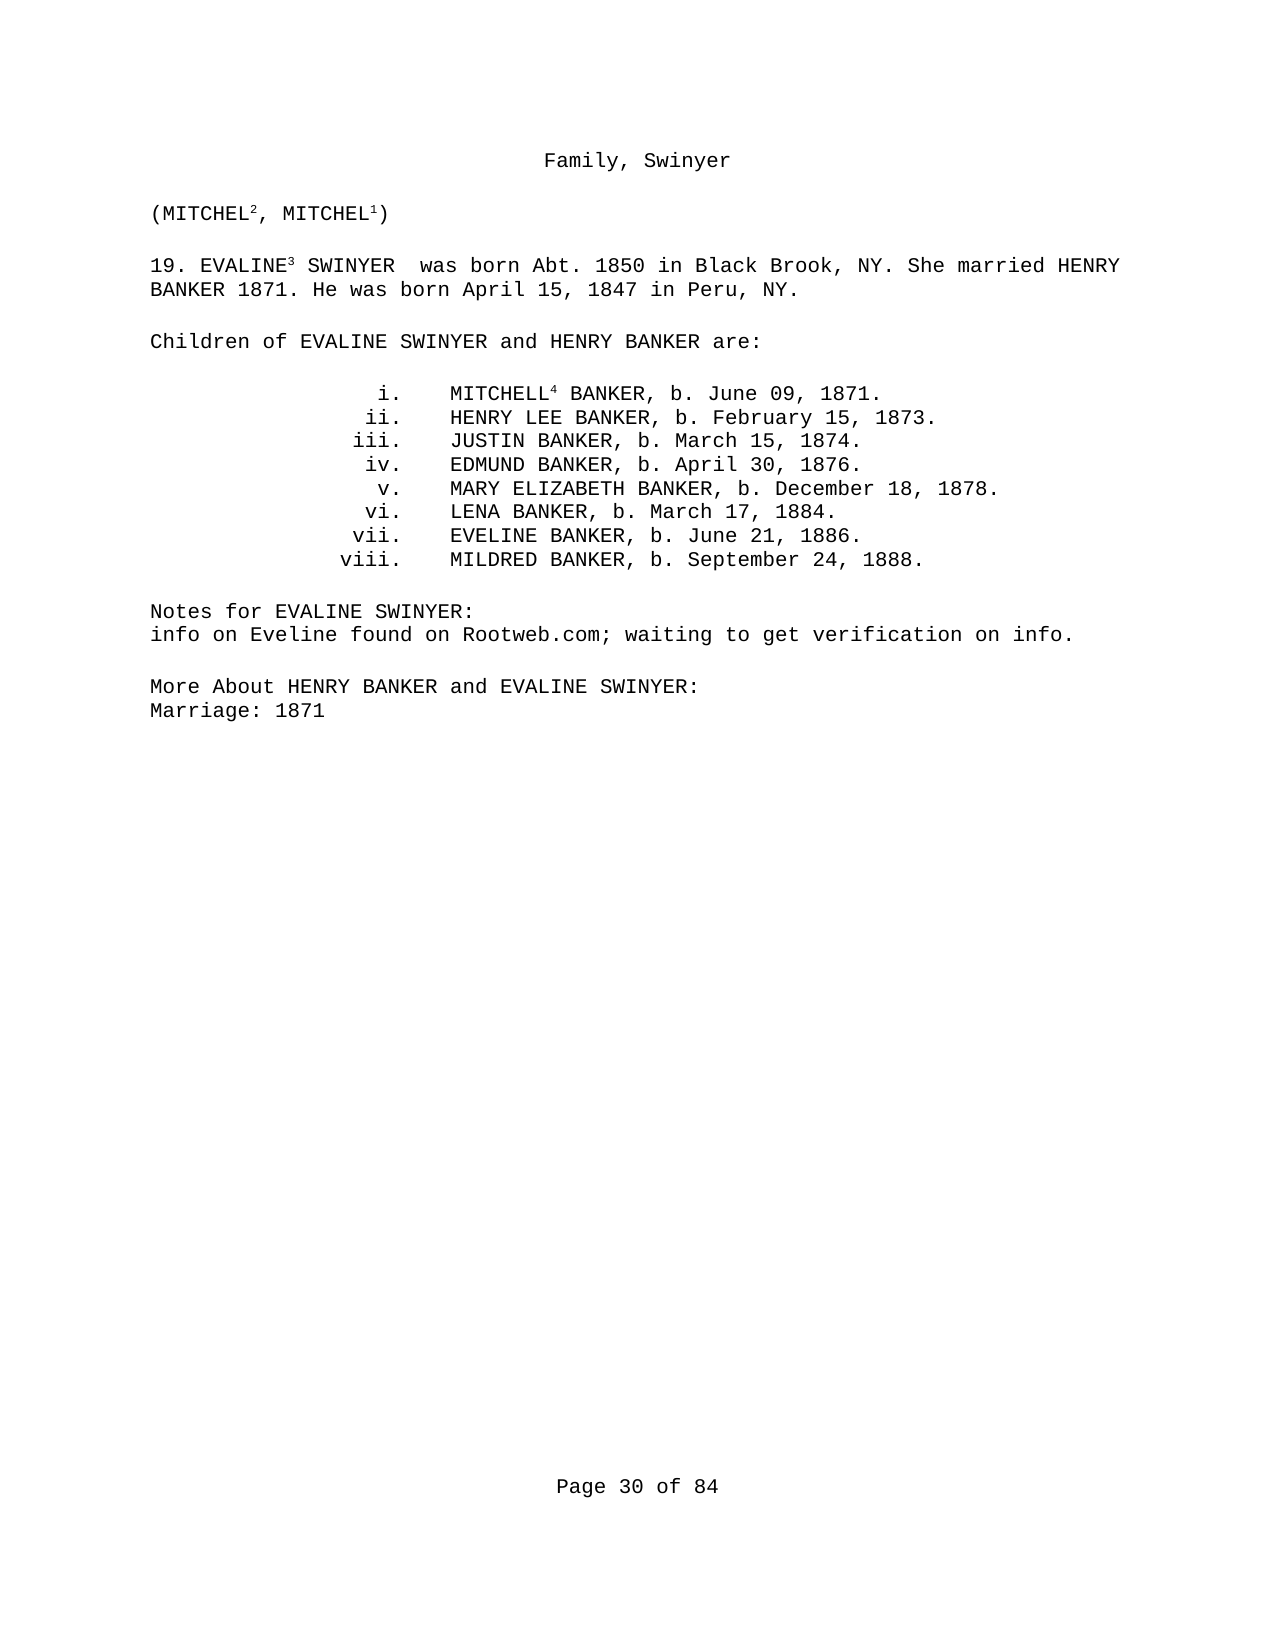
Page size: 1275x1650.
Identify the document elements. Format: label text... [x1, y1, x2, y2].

text More About HENRY BANKER and EVALINE SWINYER: [150, 676, 1125, 700]
text iv. EDMUND BANKER, b. April 30, 1876. [150, 454, 1125, 478]
text info on Eveline found on Rootweb.com; waiting to get verification on info. [150, 624, 1125, 648]
text 19. EVALINE3 SWINYER was born Abt. 1850 in Black Brook, NY. She married HENRY BANKER 1871. He was born April 15, 1847 in Peru, NY. [150, 255, 1125, 302]
text v. MARY ELIZABETH BANKER, b. December 18, 1878. [150, 478, 1125, 501]
text (MITCHEL2, MITCHEL1) [150, 203, 1125, 227]
text iii. JUSTIN BANKER, b. March 15, 1874. [150, 430, 1125, 454]
text ii. HENRY LEE BANKER, b. February 15, 1873. [150, 407, 1125, 430]
text Notes for EVALINE SWINYER: [150, 601, 1125, 624]
text vi. LENA BANKER, b. March 17, 1884. [150, 501, 1125, 525]
text vii. EVELINE BANKER, b. June 21, 1886. [150, 525, 1125, 548]
text viii. MILDRED BANKER, b. September 24, 1888. [150, 548, 1125, 572]
text i. MITCHELL4 BANKER, b. June 09, 1871. [150, 383, 1125, 407]
text Children of EVALINE SWINYER and HENRY BANKER are: [150, 331, 1125, 354]
text Marriage: 1871 [150, 700, 1125, 724]
